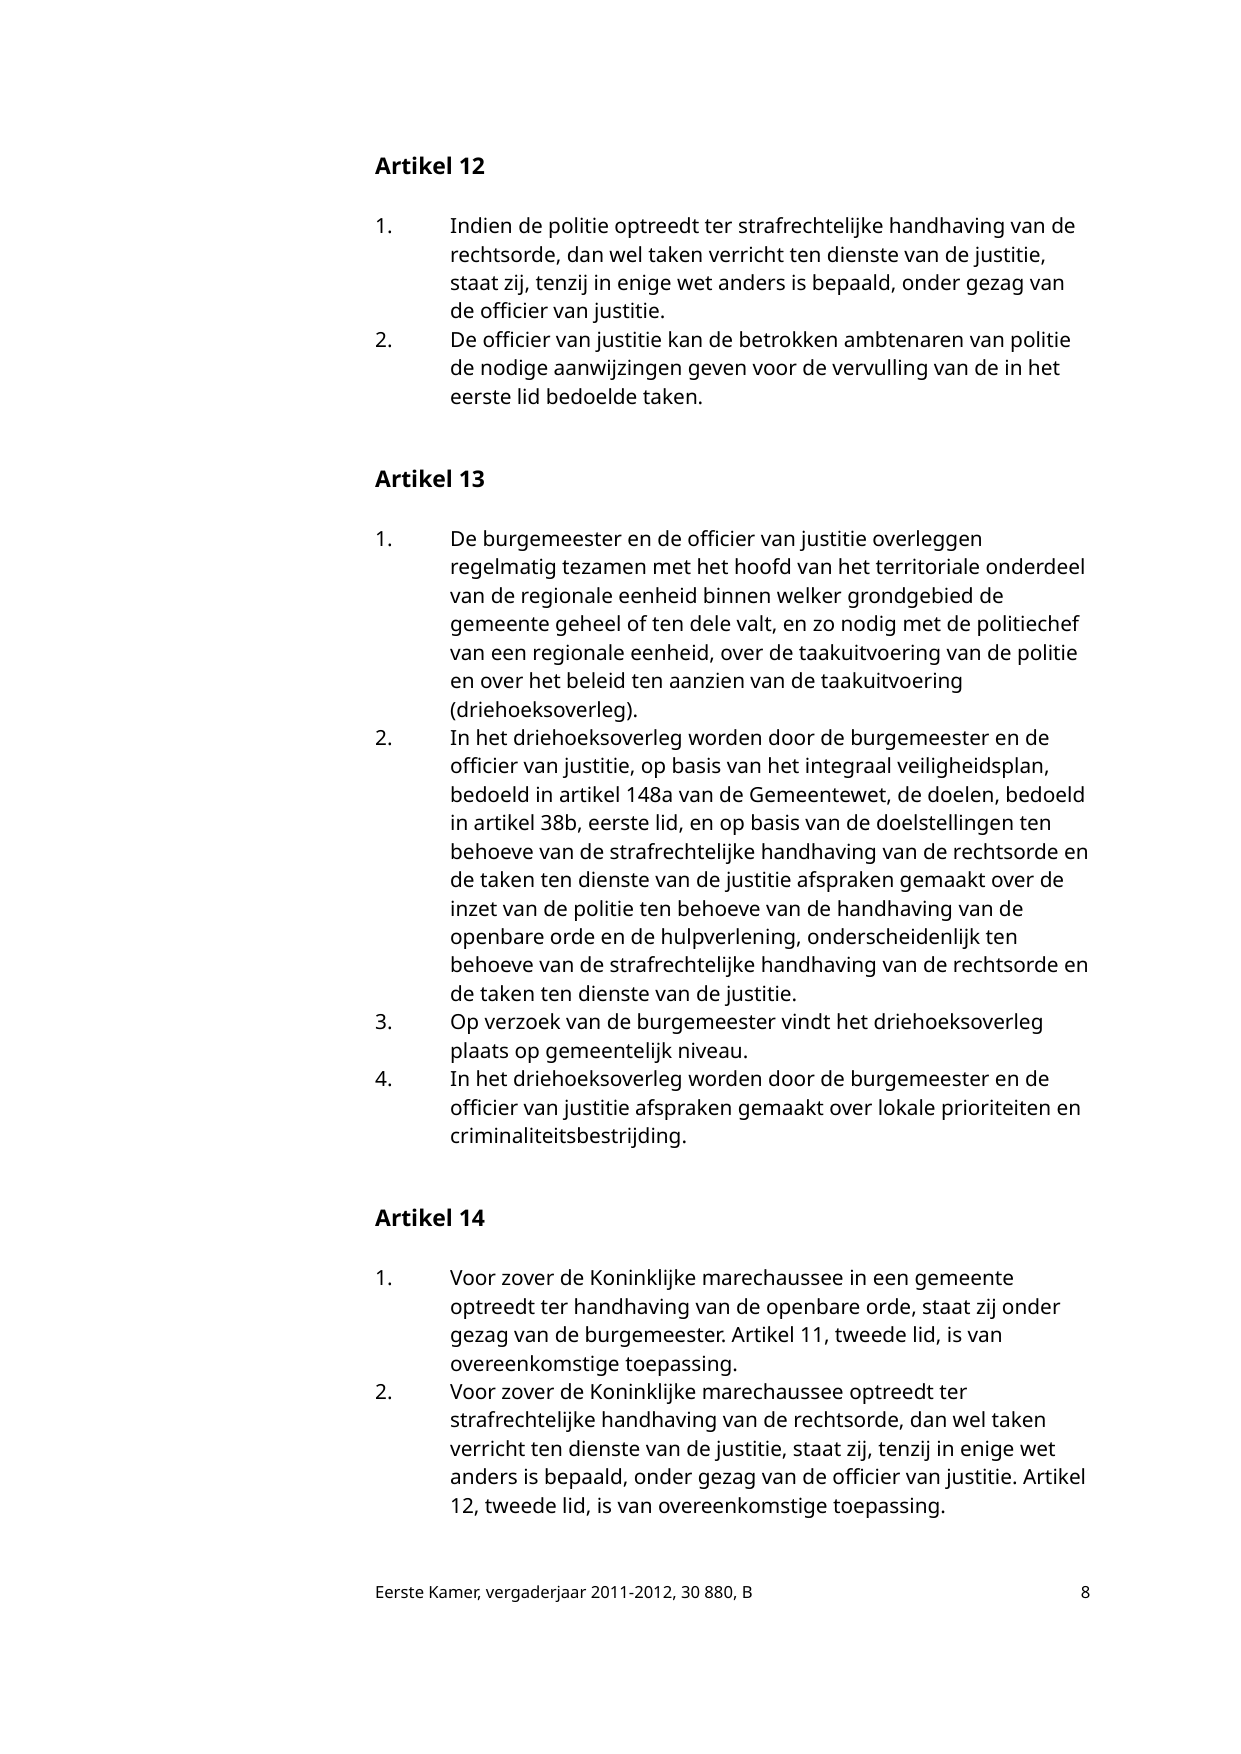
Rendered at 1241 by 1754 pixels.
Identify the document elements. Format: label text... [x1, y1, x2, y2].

list In het driehoeksoverleg worden door de burgemeester en de officier van justitie afspraken gemaakt over lokale prioriteiten en criminaliteitsbestrijding. [375, 1064, 1090, 1150]
list Voor zover de Koninklijke marechaussee optreedt ter strafrechtelijke handhaving van de rechtsorde, dan wel taken verricht ten dienste van de justitie, staat zij, tenzij in enige wet anders is bepaald, onder gezag van de officier van justitie. Artikel 12, tweede lid, is van overeenkomstige toepassing. [375, 1377, 1090, 1519]
list Indien de politie optreedt ter strafrechtelijke handhaving van de rechtsorde, dan wel taken verricht ten dienste van de justitie, staat zij, tenzij in enige wet anders is bepaald, onder gezag van de officier van justitie. [375, 211, 1090, 325]
list De officier van justitie kan de betrokken ambtenaren van politie de nodige aanwijzingen geven voor de vervulling van de in het eerste lid bedoelde taken. [375, 325, 1090, 410]
subtitle Artikel 12 [375, 150, 1090, 181]
subtitle Artikel 13 [375, 463, 1090, 494]
list In het driehoeksoverleg worden door de burgemeester en de officier van justitie, op basis van het integraal veiligheidsplan, bedoeld in artikel 148a van de Gemeentewet, de doelen, bedoeld in artikel 38b, eerste lid, en op basis van de doelstellingen ten behoeve van de strafrechtelijke handhaving van de rechtsorde en de taken ten dienste van de justitie afspraken gemaakt over de inzet van de politie ten behoeve van de handhaving van de openbare orde en de hulpverlening, onderscheidenlijk ten behoeve van de strafrechtelijke handhaving van de rechtsorde en de taken ten dienste van de justitie. [375, 723, 1090, 1007]
list Op verzoek van de burgemeester vindt het driehoeksoverleg plaats op gemeentelijk niveau. [375, 1007, 1090, 1064]
subtitle Artikel 14 [375, 1202, 1090, 1233]
list De burgemeester en de officier van justitie overleggen regelmatig tezamen met het hoofd van het territoriale onderdeel van de regionale eenheid binnen welker grondgebied de gemeente geheel of ten dele valt, en zo nodig met de politiechef van een regionale eenheid, over de taakuitvoering van de politie en over het beleid ten aanzien van de taakuitvoering (driehoeksoverleg). [375, 524, 1090, 723]
list Voor zover de Koninklijke marechaussee in een gemeente optreedt ter handhaving van de openbare orde, staat zij onder gezag van de burgemeester. Artikel 11, tweede lid, is van overeenkomstige toepassing. [375, 1263, 1090, 1377]
